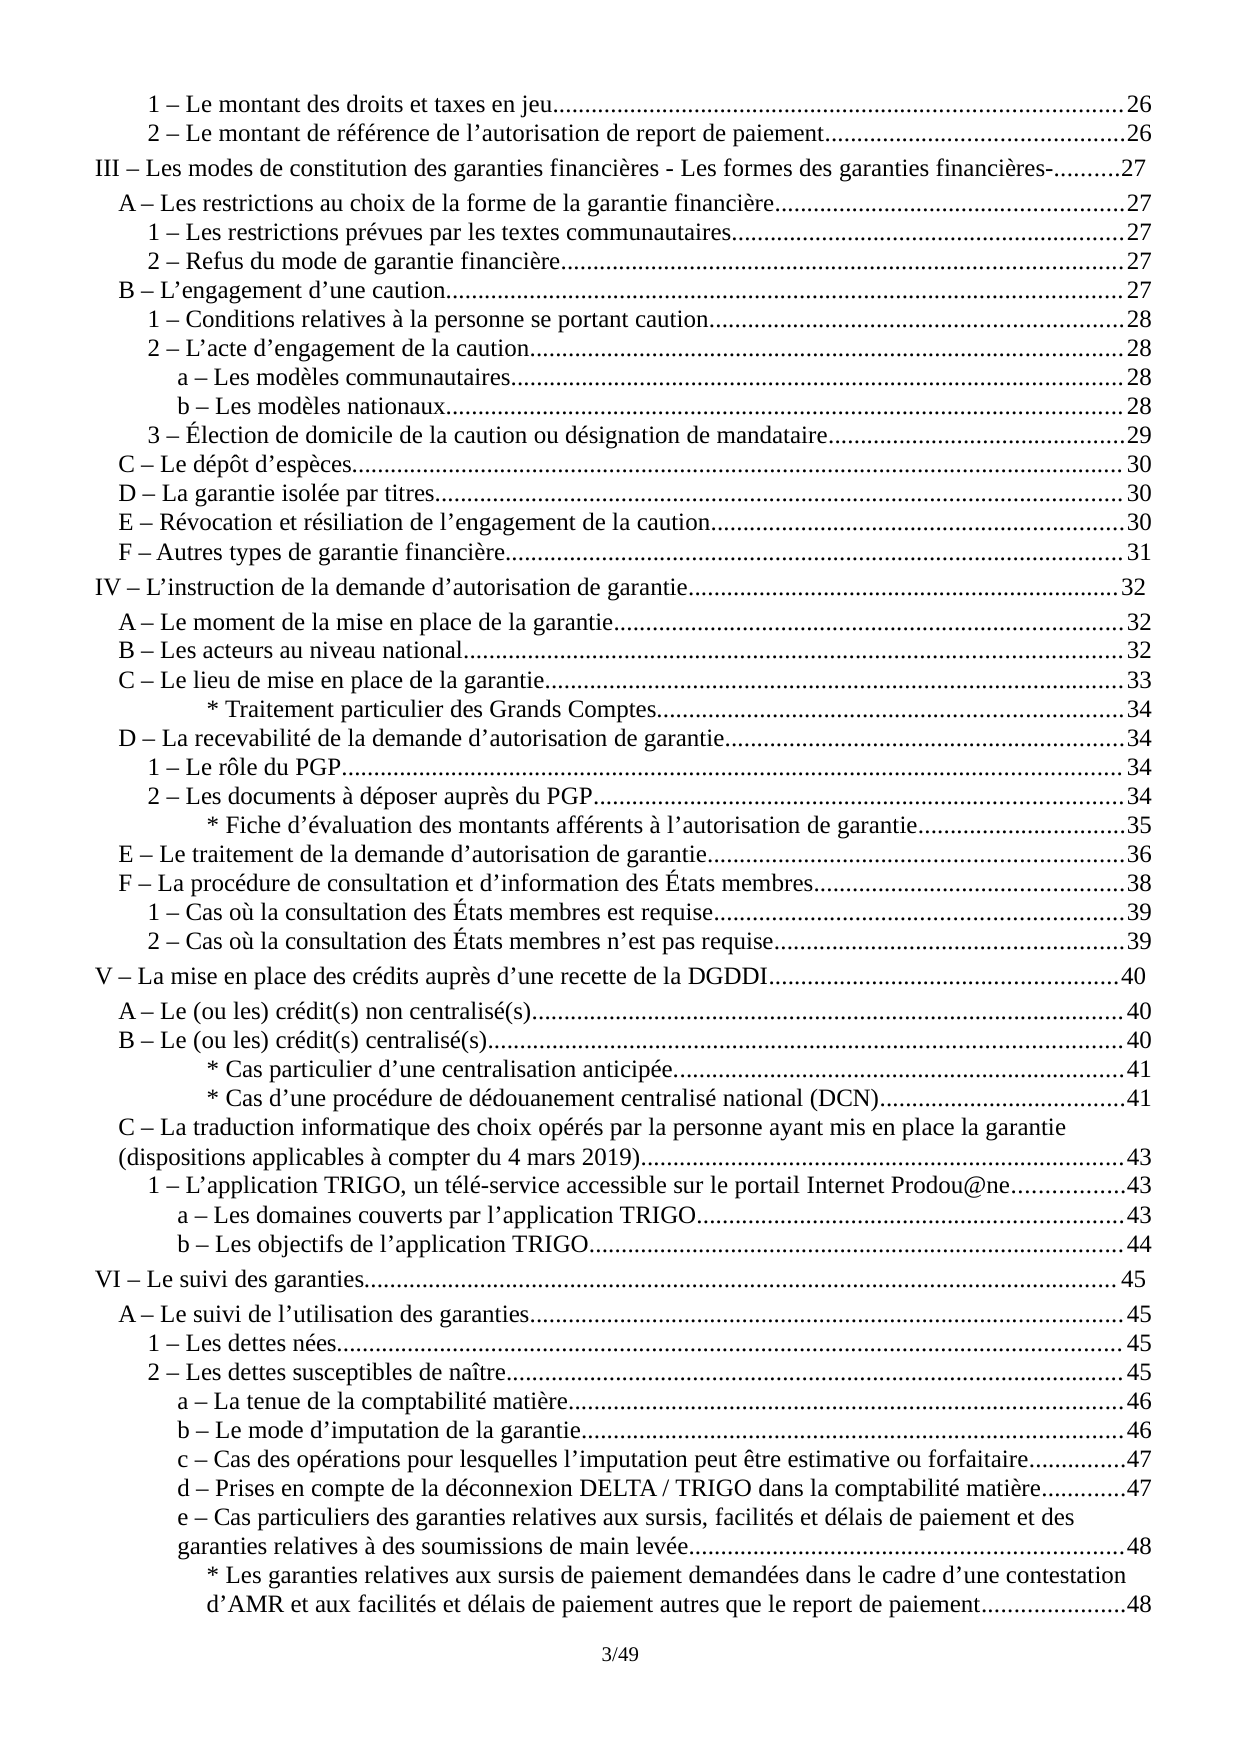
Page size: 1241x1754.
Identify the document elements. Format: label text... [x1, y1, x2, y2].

text 2 – Le montant de référence de l’autorisation de report de paiement 26 [147, 118, 1152, 147]
text 2 – Les dettes susceptibles de naître 45 [147, 1357, 1152, 1386]
text D – La garantie isolée par titres 30 [118, 478, 1152, 507]
text * Fiche d’évaluation des montants afférents à l’autorisation de garantie 35 [206, 810, 1152, 839]
text V – La mise en place des crédits auprès d’une recette de la DGDDI 40 [94, 961, 1146, 990]
text 1 – Conditions relatives à la personne se portant caution 28 [147, 304, 1152, 333]
text b – Le mode d’imputation de la garantie 46 [177, 1415, 1152, 1444]
text C – Le lieu de mise en place de la garantie 33 [118, 664, 1152, 693]
text * Les garanties relatives aux sursis de paiement demandées dans le cadre d’une contestation d’AMR et aux facilités et délais de paiement autres que le report de paiement 48 [206, 1560, 1152, 1618]
text * Traitement particulier des Grands Comptes 34 [206, 693, 1152, 723]
text E – Le traitement de la demande d’autorisation de garantie 36 [118, 839, 1152, 868]
text C – La traduction informatique des choix opérés par la personne ayant mis en place la garantie (dispositions applicables à compter du 4 mars 2019) 43 [118, 1112, 1152, 1170]
text F – Autres types de garantie financière 31 [118, 536, 1152, 565]
text B – Les acteurs au niveau national 32 [118, 635, 1152, 664]
text 1 – L’application TRIGO, un télé-service accessible sur le portail Internet Prodou@ne 43 [147, 1170, 1152, 1199]
text A – Les restrictions au choix de la forme de la garantie financière 27 [118, 188, 1152, 217]
text 2 – L’acte d’engagement de la caution 28 [147, 333, 1152, 362]
text * Cas d’une procédure de dédouanement centralisé national (DCN) 41 [206, 1083, 1152, 1112]
text 1 – Les dettes nées 45 [147, 1328, 1152, 1357]
text 1 – Les restrictions prévues par les textes communautaires 27 [147, 217, 1152, 246]
text 3 – Élection de domicile de la caution ou désignation de mandataire 29 [147, 420, 1152, 449]
text e – Cas particuliers des garanties relatives aux sursis, facilités et délais de paiement et des garanties relatives à des soumissions de main levée 48 [177, 1502, 1152, 1560]
text IV – L’instruction de la demande d’autorisation de garantie 32 [94, 571, 1146, 600]
text VI – Le suivi des garanties 45 [94, 1263, 1146, 1293]
text a – Les modèles communautaires 28 [177, 362, 1152, 391]
text III – Les modes de constitution des garanties financières - Les formes des garanties financières- 27 [94, 153, 1146, 182]
text d – Prises en compte de la déconnexion DELTA / TRIGO dans la comptabilité matière 47 [177, 1473, 1152, 1502]
text * Cas particulier d’une centralisation anticipée. 41 [206, 1054, 1152, 1083]
text b – Les objectifs de l’application TRIGO 44 [177, 1228, 1152, 1258]
text A – Le suivi de l’utilisation des garanties 45 [118, 1298, 1152, 1328]
text D – La recevabilité de la demande d’autorisation de garantie 34 [118, 723, 1152, 752]
text A – Le moment de la mise en place de la garantie 32 [118, 606, 1152, 635]
text C – Le dépôt d’espèces 30 [118, 449, 1152, 478]
text A – Le (ou les) crédit(s) non centralisé(s) 40 [118, 996, 1152, 1025]
text 2 – Refus du mode de garantie financière 27 [147, 246, 1152, 275]
text 2 – Les documents à déposer auprès du PGP 34 [147, 781, 1152, 810]
text B – L’engagement d’une caution 27 [118, 275, 1152, 304]
text F – La procédure de consultation et d’information des États membres 38 [118, 868, 1152, 897]
text c – Cas des opérations pour lesquelles l’imputation peut être estimative ou forfaitaire 47 [177, 1444, 1152, 1473]
text b – Les modèles nationaux 28 [177, 391, 1152, 420]
text B – Le (ou les) crédit(s) centralisé(s) 40 [118, 1025, 1152, 1054]
text 1 – Le montant des droits et taxes en jeu 26 [147, 88, 1152, 118]
text 1 – Le rôle du PGP 34 [147, 752, 1152, 781]
text 2 – Cas où la consultation des États membres n’est pas requise 39 [147, 926, 1152, 955]
text E – Révocation et résiliation de l’engagement de la caution 30 [118, 507, 1152, 536]
text a – La tenue de la comptabilité matière 46 [177, 1386, 1152, 1415]
text a – Les domaines couverts par l’application TRIGO 43 [177, 1199, 1152, 1228]
text 1 – Cas où la consultation des États membres est requise 39 [147, 897, 1152, 926]
